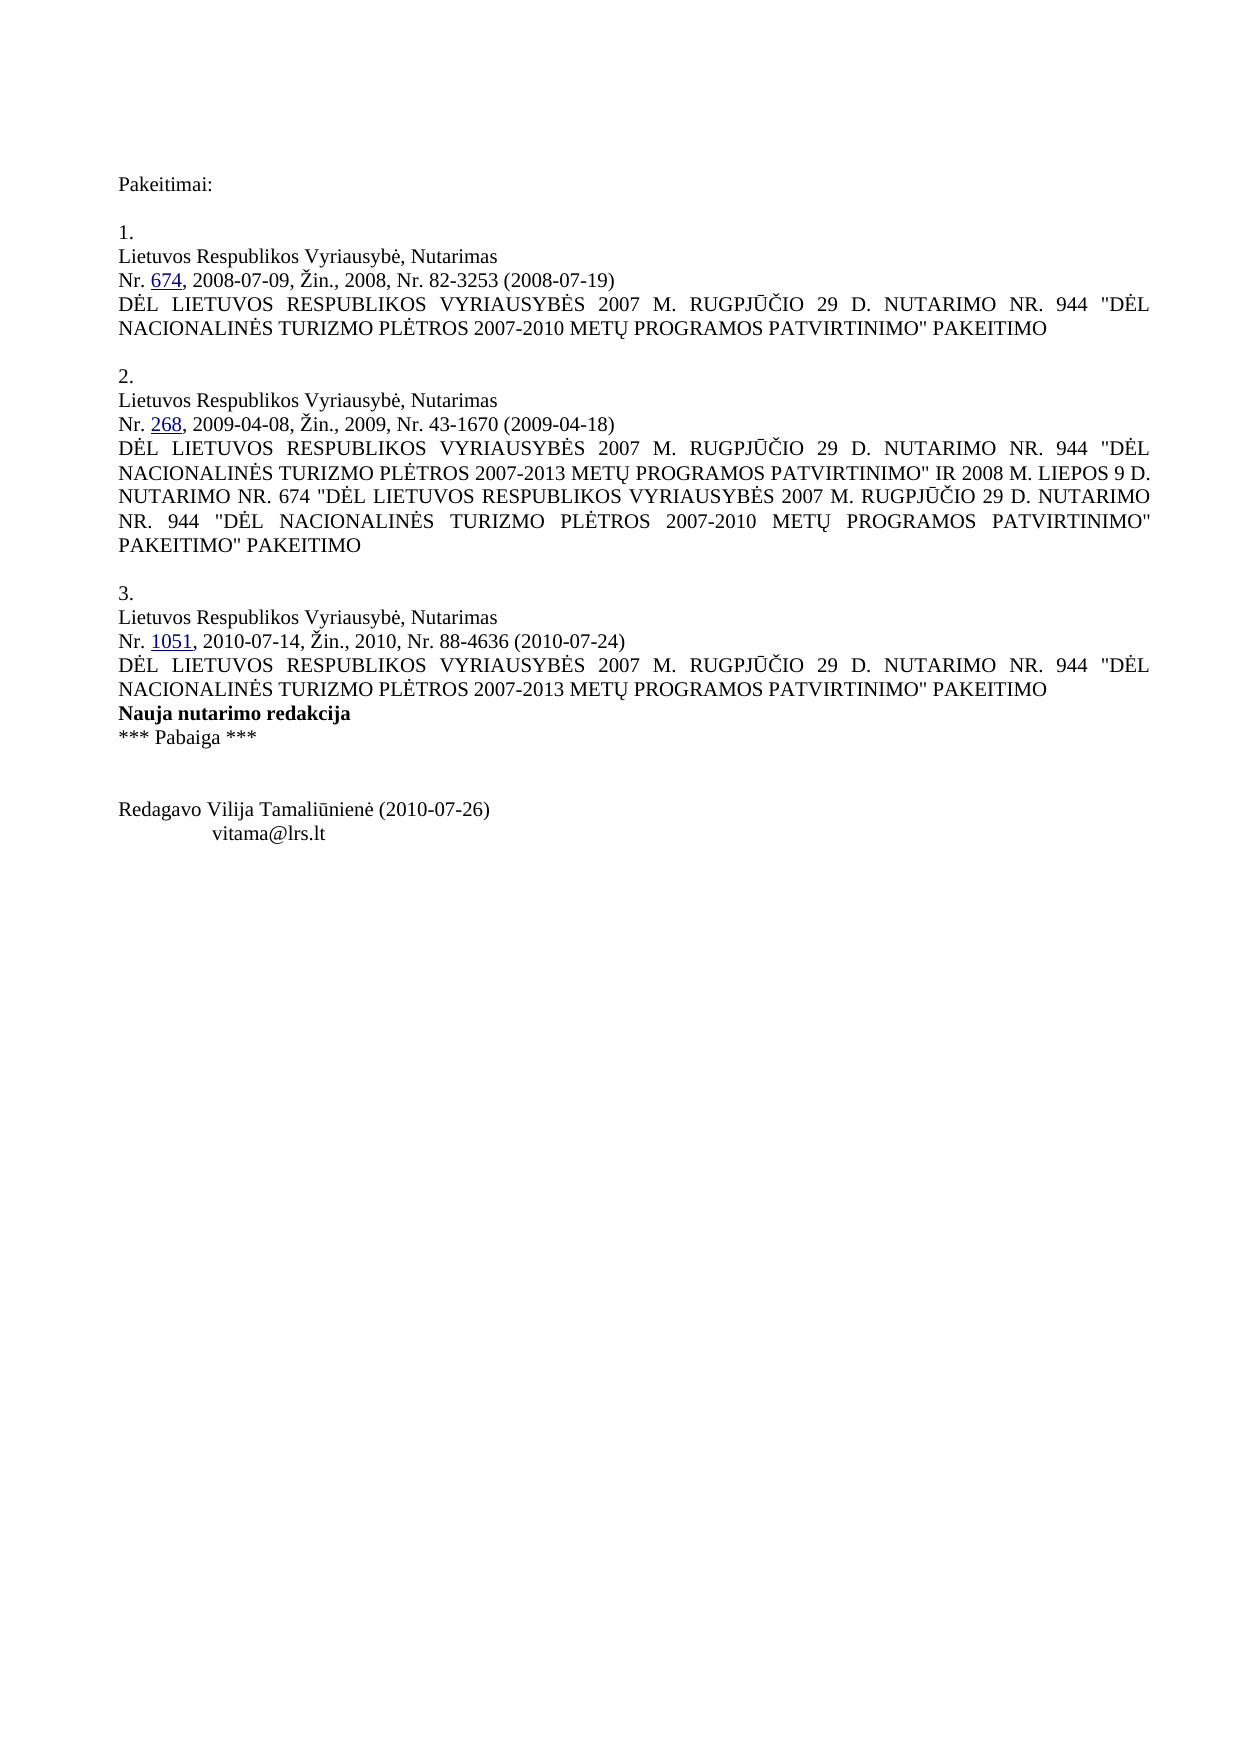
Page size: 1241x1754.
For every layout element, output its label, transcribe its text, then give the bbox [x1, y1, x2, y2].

text Pakeitimai: [118, 172, 1152, 196]
text Redagavo Vilija Tamaliūnienė (2010-07-26) [118, 797, 1152, 821]
text 3. [118, 581, 1152, 605]
text Nr. 674, 2008-07-09, Žin., 2008, Nr. 82-3253 (2008-07-19) [118, 268, 1152, 292]
text Lietuvos Respublikos Vyriausybė, Nutarimas [118, 244, 1152, 268]
text DĖL LIETUVOS RESPUBLIKOS VYRIAUSYBĖS 2007 M. RUGPJŪČIO 29 D. NUTARIMO NR. 944 "DĖL NACIONALINĖS TURIZMO PLĖTROS 2007-2010 METŲ PROGRAMOS PATVIRTINIMO" PAKEITIMO [118, 292, 1152, 340]
text *** Pabaiga *** [118, 725, 1152, 749]
text DĖL LIETUVOS RESPUBLIKOS VYRIAUSYBĖS 2007 M. RUGPJŪČIO 29 D. NUTARIMO NR. 944 "DĖL NACIONALINĖS TURIZMO PLĖTROS 2007-2013 METŲ PROGRAMOS PATVIRTINIMO" PAKEITIMO [118, 653, 1152, 701]
text 1. [118, 220, 1152, 244]
text 2. [118, 364, 1152, 388]
text DĖL LIETUVOS RESPUBLIKOS VYRIAUSYBĖS 2007 M. RUGPJŪČIO 29 D. NUTARIMO NR. 944 "DĖL NACIONALINĖS TURIZMO PLĖTROS 2007-2013 METŲ PROGRAMOS PATVIRTINIMO" IR 2008 M. LIEPOS 9 D. NUTARIMO NR. 674 "DĖL LIETUVOS RESPUBLIKOS VYRIAUSYBĖS 2007 M. RUGPJŪČIO 29 D. NUTARIMO NR. 944 "DĖL NACIONALINĖS TURIZMO PLĖTROS 2007-2010 METŲ PROGRAMOS PATVIRTINIMO" PAKEITIMO" PAKEITIMO [118, 436, 1152, 557]
text Lietuvos Respublikos Vyriausybė, Nutarimas [118, 605, 1152, 629]
text vitama@lrs.lt [118, 821, 1152, 845]
text Nr. 1051, 2010-07-14, Žin., 2010, Nr. 88-4636 (2010-07-24) [118, 629, 1152, 653]
text Lietuvos Respublikos Vyriausybė, Nutarimas [118, 388, 1152, 412]
text Nauja nutarimo redakcija [118, 701, 1152, 725]
text Nr. 268, 2009-04-08, Žin., 2009, Nr. 43-1670 (2009-04-18) [118, 412, 1152, 436]
